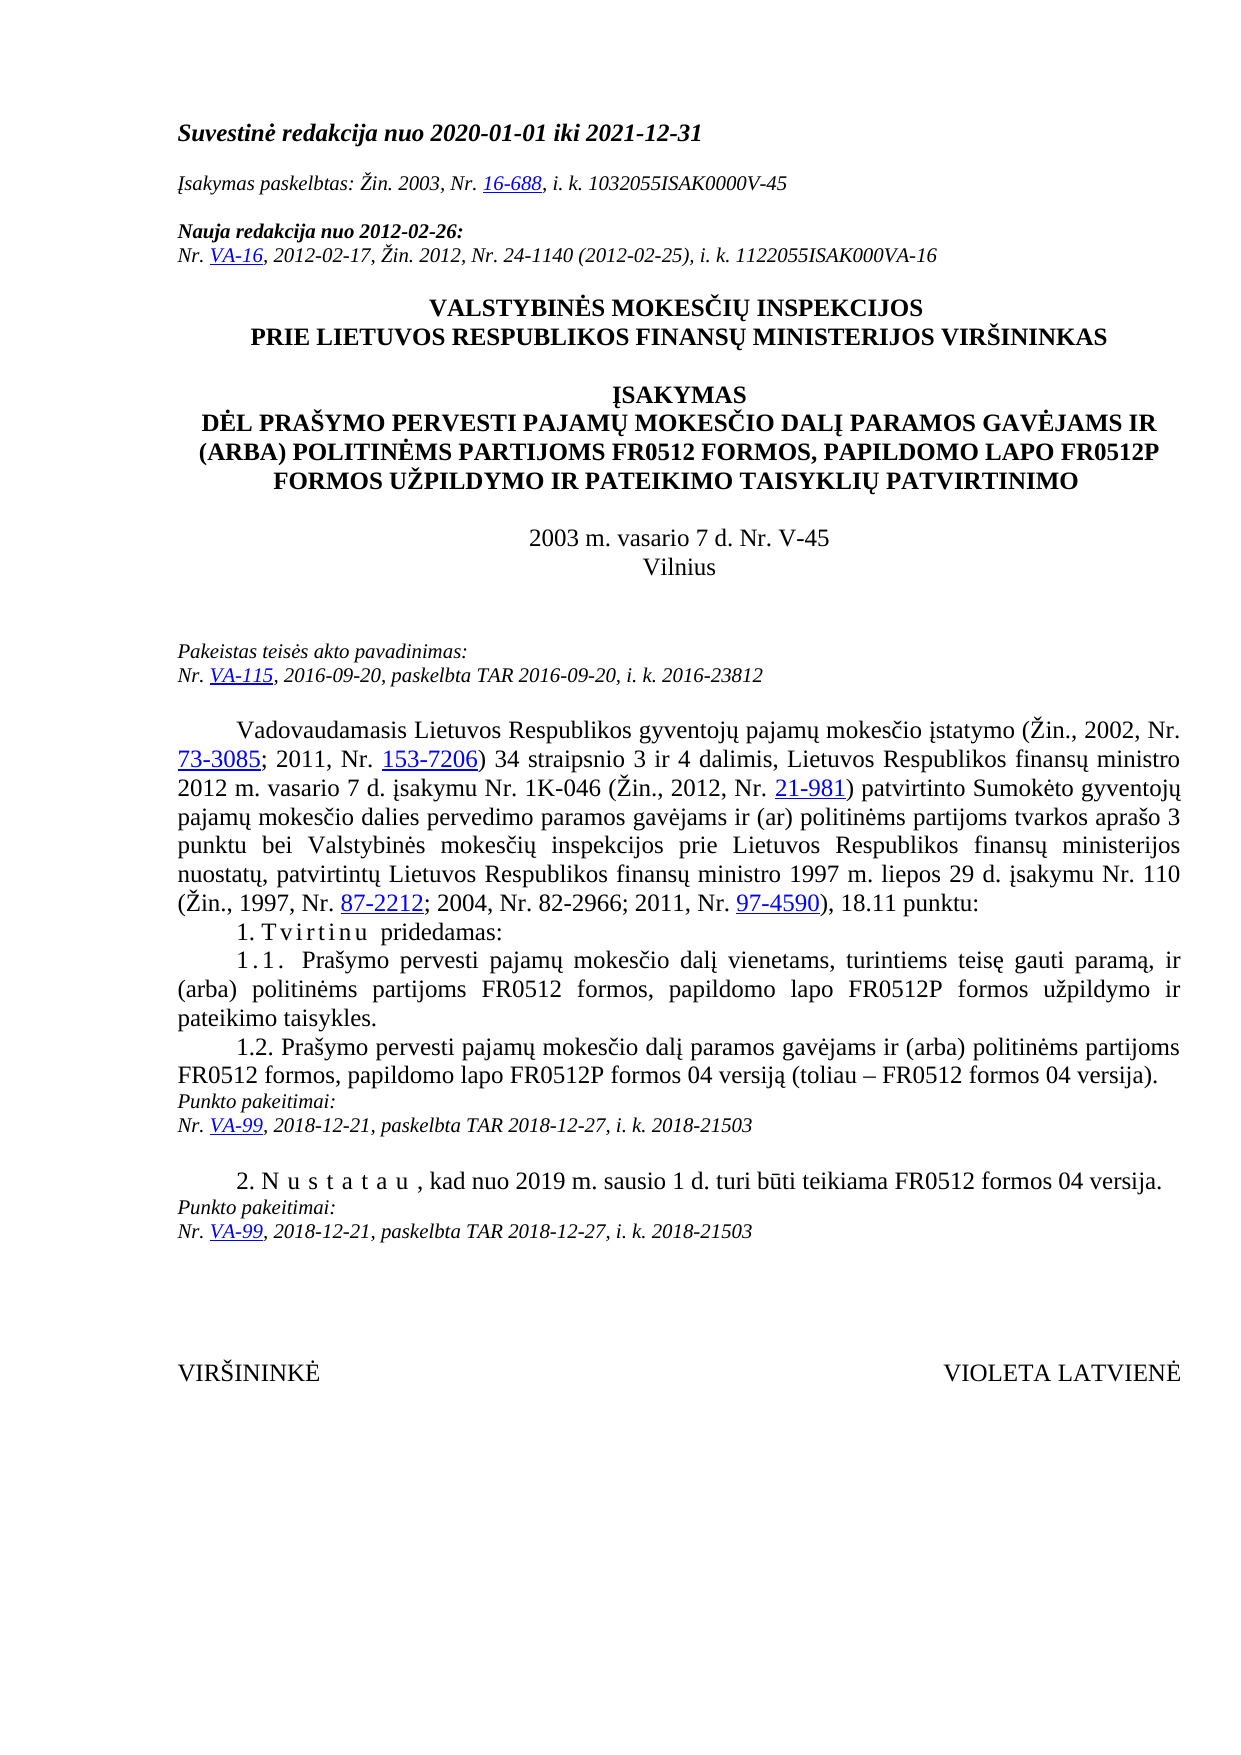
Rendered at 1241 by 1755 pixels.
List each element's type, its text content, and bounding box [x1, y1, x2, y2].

text Nr. VA-115, 2016-09-20, paskelbta TAR 2016-09-20, i. k. 2016-23812 [177, 663, 1181, 687]
text Įsakymas paskelbtas: Žin. 2003, Nr. 16-688, i. k. 1032055ISAK0000V-45 [177, 171, 1181, 195]
text Suvestinė redakcija nuo 2020-01-01 iki 2021-12-31 [177, 118, 1181, 147]
text PRIE LIETUVOS RESPUBLIKOS FINANSŲ MINISTERIJOS VIRŠININKAS [177, 322, 1181, 351]
text Nr. VA-99, 2018-12-21, paskelbta TAR 2018-12-27, i. k. 2018-21503 [177, 1219, 1181, 1243]
text VALSTYBINĖS MOKESČIŲ INSPEKCIJOS [177, 293, 1181, 322]
text ĮSAKYMAS [177, 380, 1181, 408]
text Nauja redakcija nuo 2012-02-26: [177, 219, 1181, 243]
text Pakeistas teisės akto pavadinimas: [177, 638, 1181, 663]
text 2. Nustatau, kad nuo 2019 m. sausio 1 d. turi būti teikiama FR0512 formos 04 versija. [177, 1166, 1181, 1195]
text 1.1. Prašymo pervesti pajamų mokesčio dalį vienetams, turintiems teisę gauti paramą, ir (arba) politinėms partijoms FR0512 formos, papildomo lapo FR0512P formos užpildymo ir pateikimo taisykles. [177, 945, 1181, 1032]
text Nr. VA-99, 2018-12-21, paskelbta TAR 2018-12-27, i. k. 2018-21503 [177, 1113, 1181, 1137]
text 1. Tvirtinu pridedamas: [177, 917, 1181, 945]
text 1.2. Prašymo pervesti pajamų mokesčio dalį paramos gavėjams ir (arba) politinėms partijoms FR0512 formos, papildomo lapo FR0512P formos 04 versiją (toliau – FR0512 formos 04 versija). [177, 1032, 1181, 1089]
text Punkto pakeitimai: [177, 1089, 1181, 1113]
text 2003 m. vasario 7 d. Nr. V-45 [177, 523, 1181, 552]
text DĖL PRAŠYMO PERVESTI PAJAMŲ MOKESČIO DALĮ PARAMOS GAVĖJAMS IR (ARBA) POLITINĖMS PARTIJOMS FR0512 FORMOS, PAPILDOMO LAPO FR0512P FORMOS UŽPILDYMO IR PATEIKIMO TAISYKLIŲ PATVIRTINIMO [177, 408, 1181, 495]
text Punkto pakeitimai: [177, 1195, 1181, 1219]
text Nr. VA-16, 2012-02-17, Žin. 2012, Nr. 24-1140 (2012-02-25), i. k. 1122055ISAK000VA-16 [177, 243, 1181, 267]
text VIRŠININKĖ VIOLETA LATVIENĖ [177, 1358, 1181, 1387]
text Vadovaudamasis Lietuvos Respublikos gyventojų pajamų mokesčio įstatymo (Žin., 2002, Nr. 73-3085; 2011, Nr. 153-7206) 34 straipsnio 3 ir 4 dalimis, Lietuvos Respublikos finansų ministro 2012 m. vasario 7 d. įsakymu Nr. 1K-046 (Žin., 2012, Nr. 21-981) patvirtinto Sumokėto gyventojų pajamų mokesčio dalies pervedimo paramos gavėjams ir (ar) politinėms partijoms tvarkos aprašo 3 punktu bei Valstybinės mokesčių inspekcijos prie Lietuvos Respublikos finansų ministerijos nuostatų, patvirtintų Lietuvos Respublikos finansų ministro 1997 m. liepos 29 d. įsakymu Nr. 110 (Žin., 1997, Nr. 87-2212; 2004, Nr. 82-2966; 2011, Nr. 97-4590), 18.11 punktu: [177, 715, 1181, 917]
text Vilnius [177, 552, 1181, 581]
